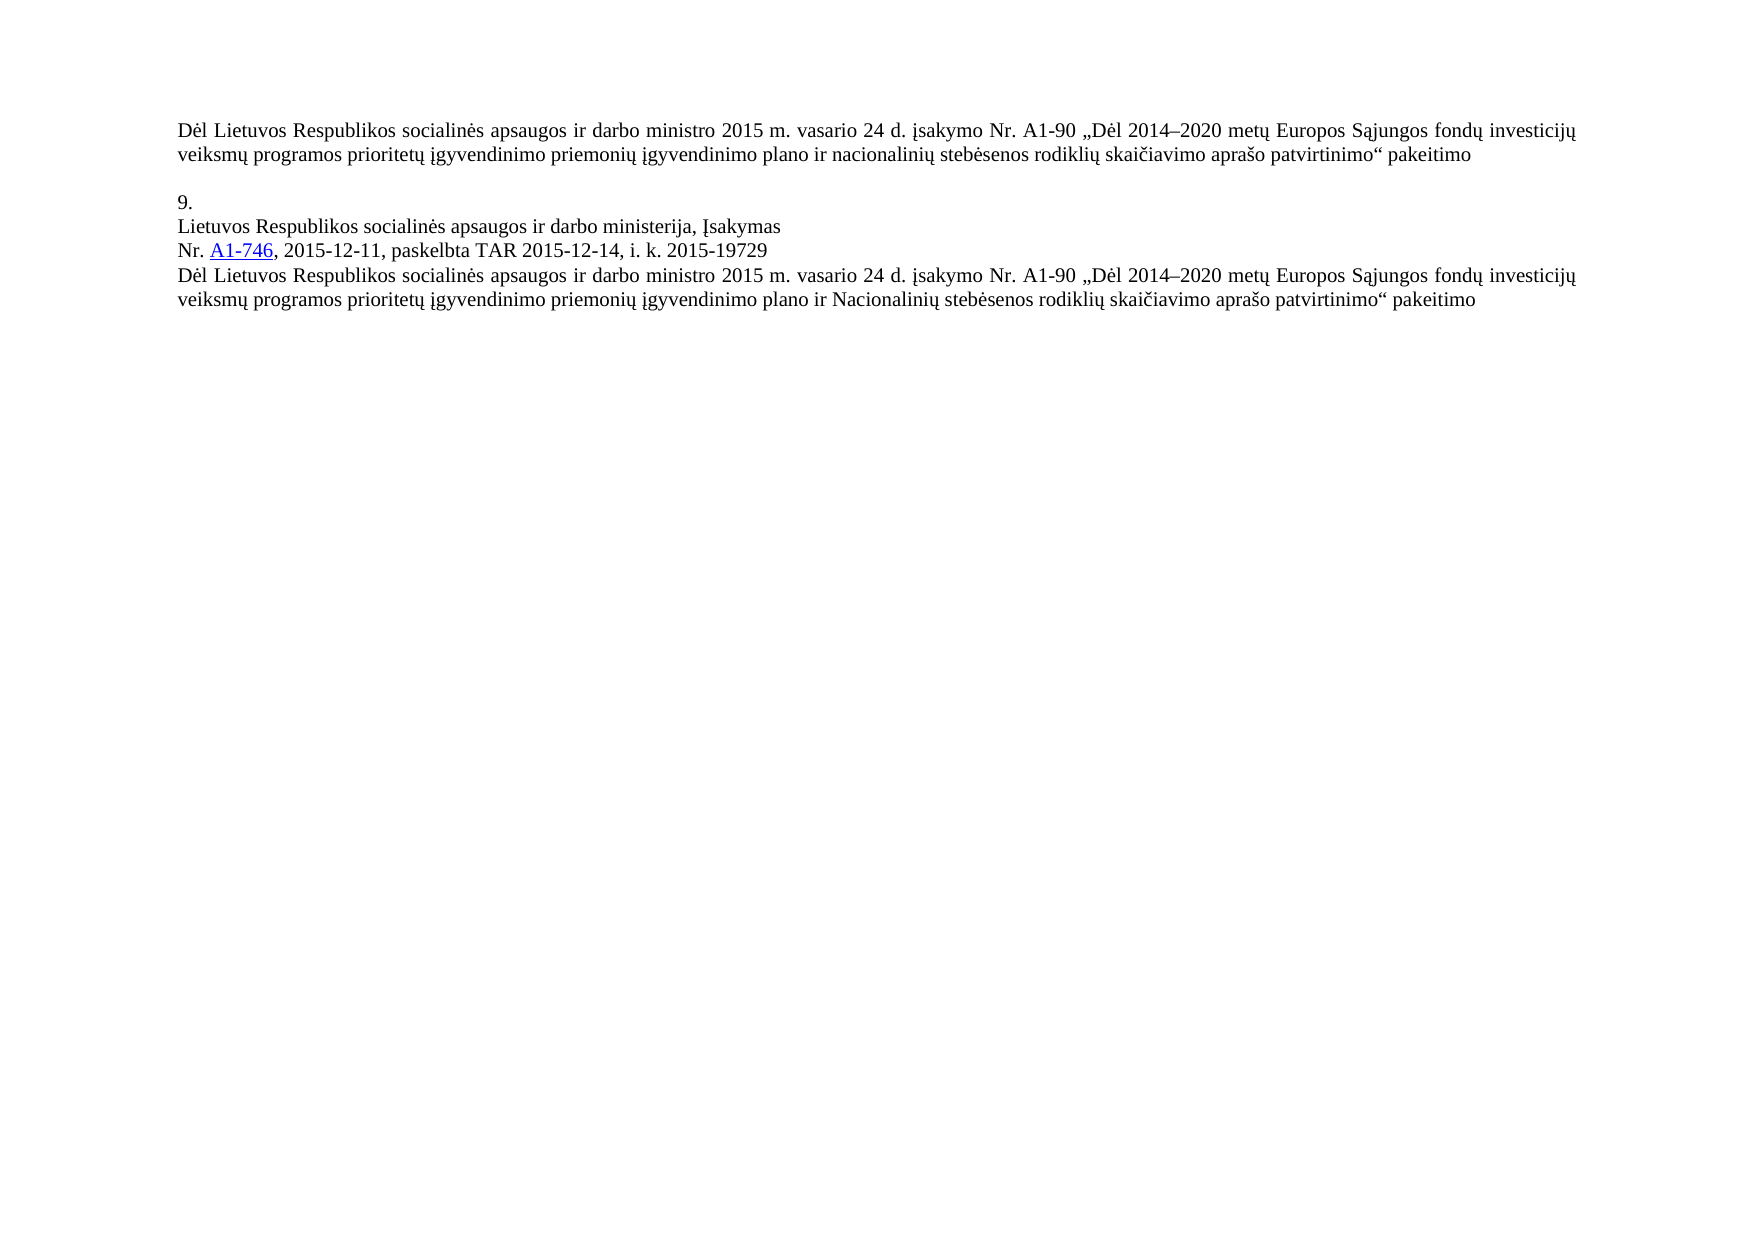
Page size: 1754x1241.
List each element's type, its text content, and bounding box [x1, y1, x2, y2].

text Dėl Lietuvos Respublikos socialinės apsaugos ir darbo ministro 2015 m. vasario 24 d. įsakymo Nr. A1-90 „Dėl 2014–2020 metų Europos Sąjungos fondų investicijų veiksmų programos prioritetų įgyvendinimo priemonių įgyvendinimo plano ir nacionalinių stebėsenos rodiklių skaičiavimo aprašo patvirtinimo“ pakeitimo [177, 118, 1577, 166]
text Lietuvos Respublikos socialinės apsaugos ir darbo ministerija, Įsakymas [177, 214, 1577, 238]
text Nr. A1-746, 2015-12-11, paskelbta TAR 2015-12-14, i. k. 2015-19729 [177, 238, 1577, 262]
text Dėl Lietuvos Respublikos socialinės apsaugos ir darbo ministro 2015 m. vasario 24 d. įsakymo Nr. A1-90 „Dėl 2014–2020 metų Europos Sąjungos fondų investicijų veiksmų programos prioritetų įgyvendinimo priemonių įgyvendinimo plano ir Nacionalinių stebėsenos rodiklių skaičiavimo aprašo patvirtinimo“ pakeitimo [177, 262, 1577, 311]
text 9. [177, 190, 1577, 214]
